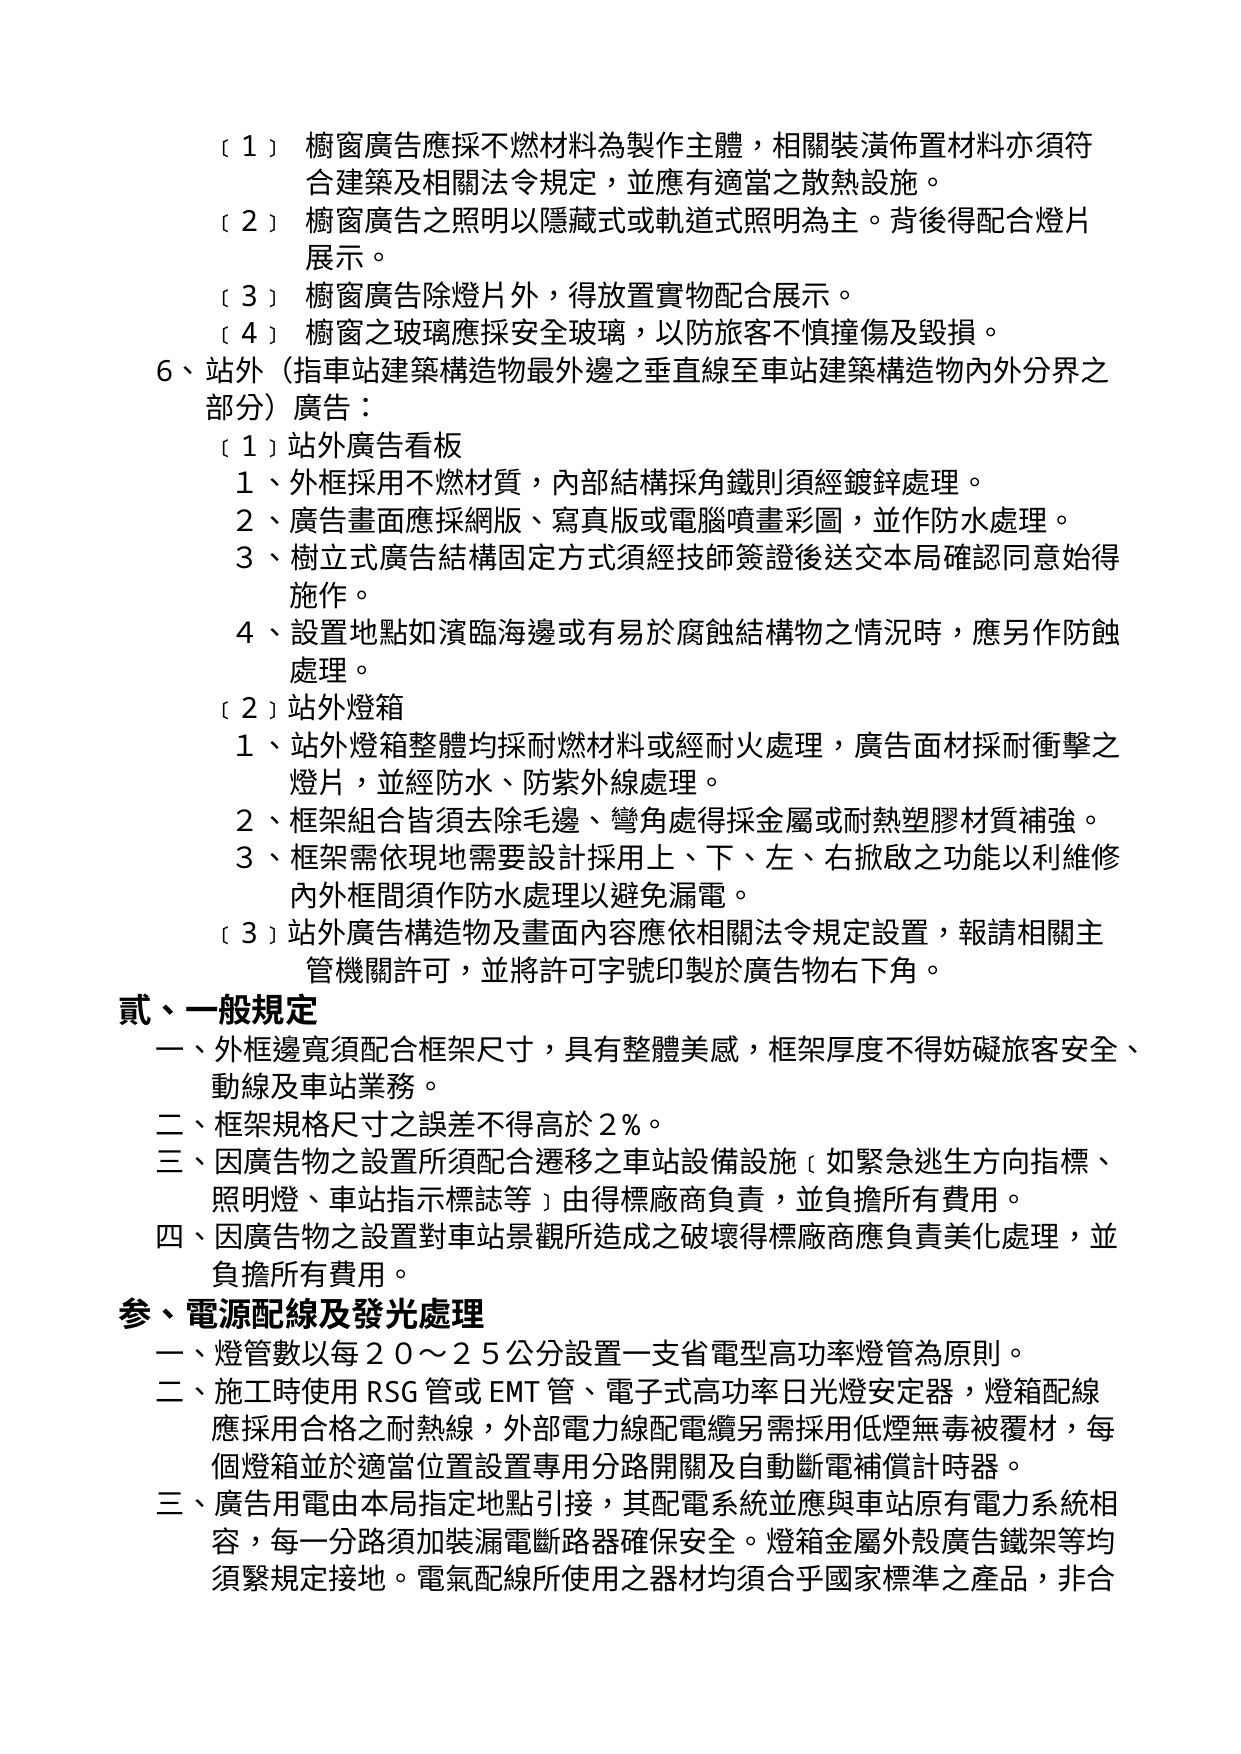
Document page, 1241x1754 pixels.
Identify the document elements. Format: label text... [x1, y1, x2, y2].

text 参、電源配線及發光處理 [118, 1293, 1122, 1334]
text 一、燈管數以每２０～２５公分設置一支省電型高功率燈管為原則。 [156, 1334, 1122, 1372]
text ３、框架需依現地需要設計採用上、下、左、右掀啟之功能以利維修；內外框間須作防水處理以避免漏電。 [231, 839, 1122, 914]
text 二、框架規格尺寸之誤差不得高於２%。 [156, 1105, 1122, 1143]
text 四、因廣告物之設置對車站景觀所造成之破壞得標廠商應負責美化處理，並負擔所有費用。 [156, 1218, 1122, 1293]
text 貳、一般規定 [118, 989, 1122, 1030]
list 站外（指車站建築構造物最外邊之垂直線至車站建築構造物內外分界之部分）廣告： [156, 351, 1122, 426]
list 櫥窗廣告除燈片外，得放置實物配合展示。 [211, 276, 1122, 314]
list 櫥窗之玻璃應採安全玻璃，以防旅客不慎撞傷及毀損。 [211, 314, 1122, 351]
text ２、框架組合皆須去除毛邊、彎角處得採金屬或耐熱塑膠材質補強。 [231, 801, 1122, 839]
text 一、外框邊寬須配合框架尺寸，具有整體美感，框架厚度不得妨礙旅客安全、動線及車站業務。 [156, 1030, 1122, 1105]
text １、站外燈箱整體均採耐燃材料或經耐火處理，廣告面材採耐衝擊之燈片，並經防水、防紫外線處理。 [231, 726, 1122, 801]
text ２、廣告畫面應採網版、寫真版或電腦噴畫彩圖，並作防水處理。 [231, 501, 1122, 539]
list 櫥窗廣告之照明以隱藏式或軌道式照明為主。背後得配合燈片展示。 [211, 201, 1122, 276]
text ３、樹立式廣告結構固定方式須經技師簽證後送交本局確認同意始得施作。 [231, 539, 1122, 614]
list 站外燈箱 [211, 689, 1122, 726]
list 站外廣告看板 [211, 426, 1122, 464]
text 三、因廣告物之設置所須配合遷移之車站設備設施﹝如緊急逃生方向指標、照明燈、車站指示標誌等﹞由得標廠商負責，並負擔所有費用。 [156, 1143, 1122, 1218]
text 二、施工時使用RSG管或EMT管、電子式高功率日光燈安定器，燈箱配線應採用合格之耐熱線，外部電力線配電纜另需採用低煙無毒被覆材，每個燈箱並於適當位置設置專用分路開關及自動斷電補償計時器。 [156, 1372, 1122, 1484]
text １、外框採用不燃材質，內部結構採角鐵則須經鍍鋅處理。 [231, 464, 1122, 501]
text ４、設置地點如濱臨海邊或有易於腐蝕結構物之情況時，應另作防蝕處理。 [231, 614, 1122, 689]
text 三、廣告用電由本局指定地點引接，其配電系統並應與車站原有電力系統相容，每一分路須加裝漏電斷路器確保安全。燈箱金屬外殼廣告鐵架等均須繄規定接地。電氣配線所使用之器材均須合乎國家標準之產品，非合 [156, 1484, 1122, 1597]
list 櫥窗廣告應採不燃材料為製作主體，相關裝潢佈置材料亦須符合建築及相關法令規定，並應有適當之散熱設施。 [211, 126, 1122, 201]
list 站外廣告構造物及畫面內容應依相關法令規定設置，報請相關主管機關許可，並將許可字號印製於廣告物右下角。 [211, 914, 1122, 989]
